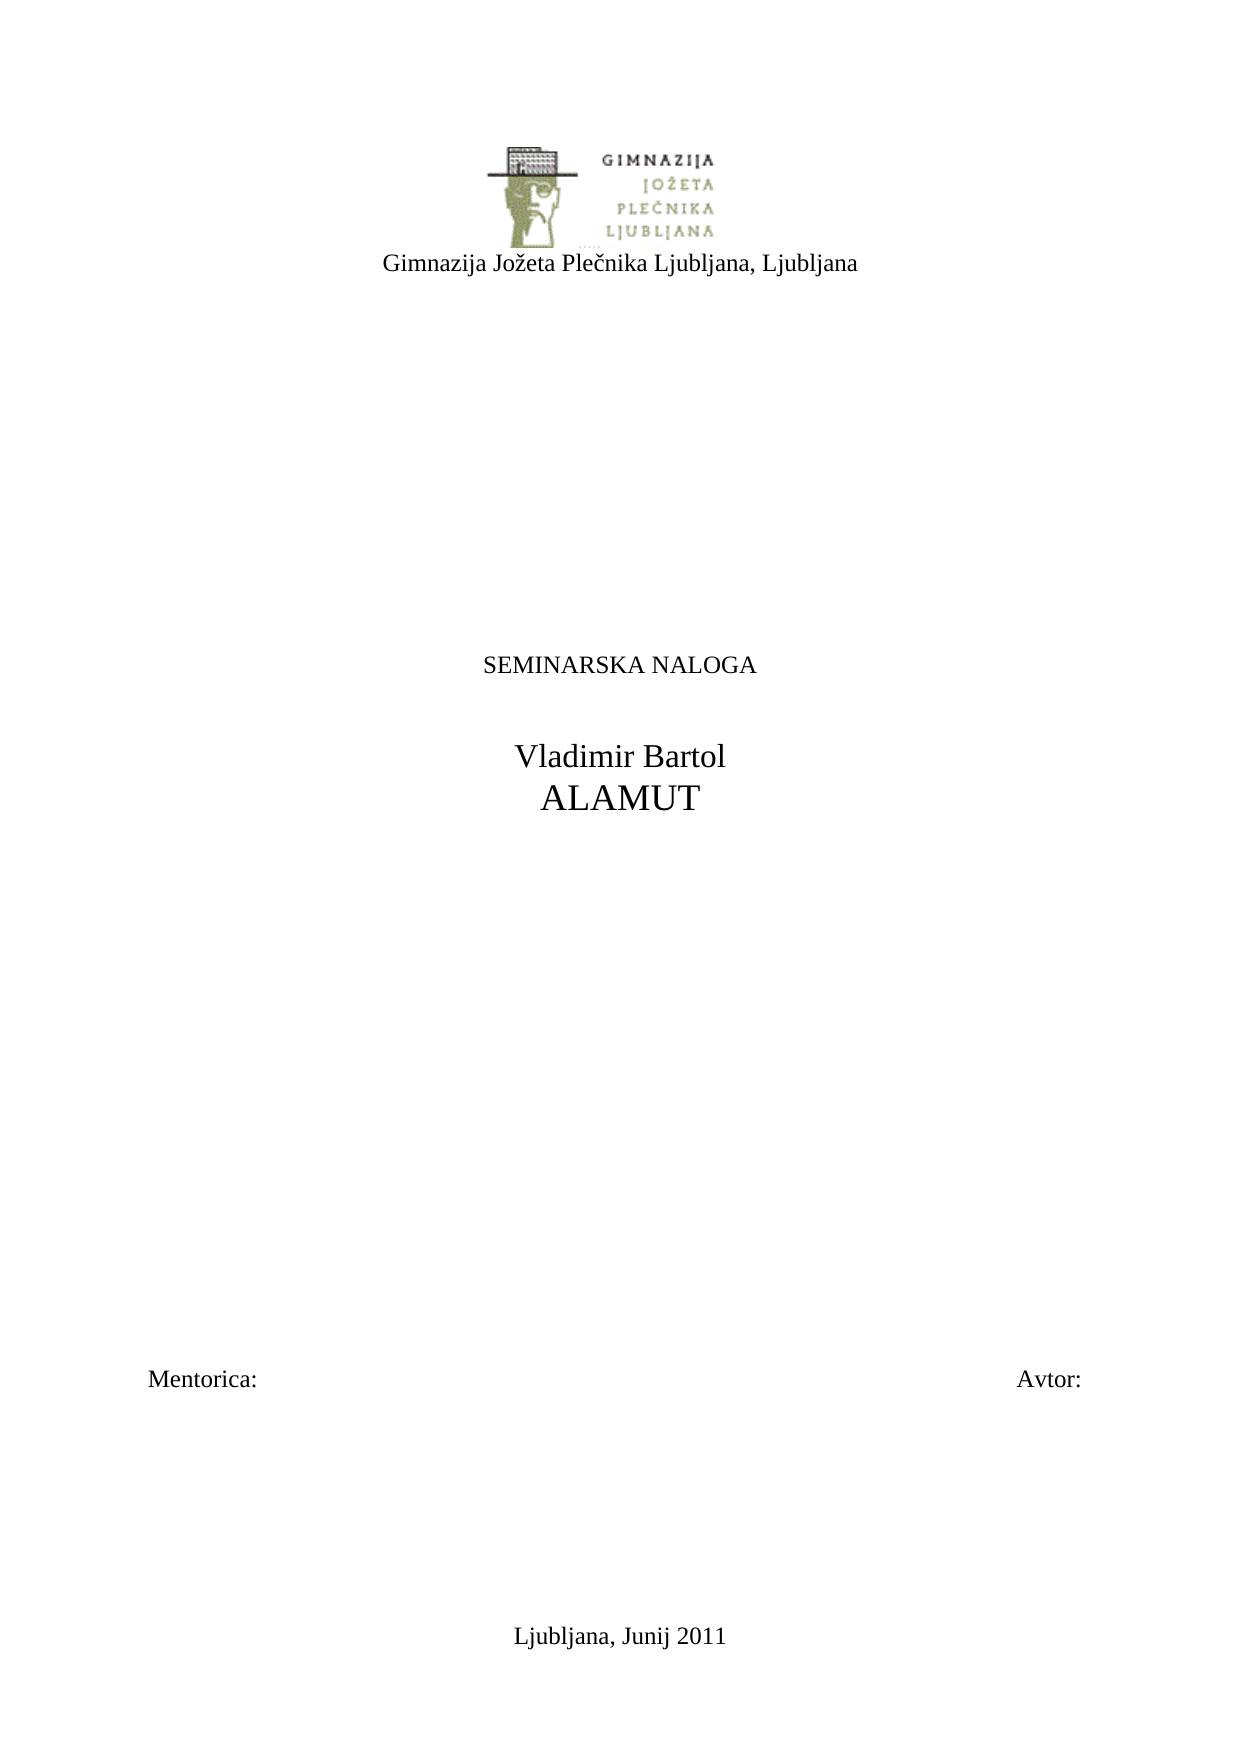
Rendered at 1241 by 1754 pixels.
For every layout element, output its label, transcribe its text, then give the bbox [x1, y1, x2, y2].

text ALAMUT [148, 775, 1092, 818]
text Ljubljana, Junij 2011 [148, 1621, 1092, 1649]
picture [485, 147, 755, 248]
text Vladimir Bartol [148, 737, 1092, 775]
text SEMINARSKA NALOGA [148, 650, 1092, 679]
text Mentorica: Avtor: [148, 1364, 1092, 1393]
text Gimnazija Jožeta Plečnika Ljubljana, Ljubljana [148, 248, 1092, 277]
